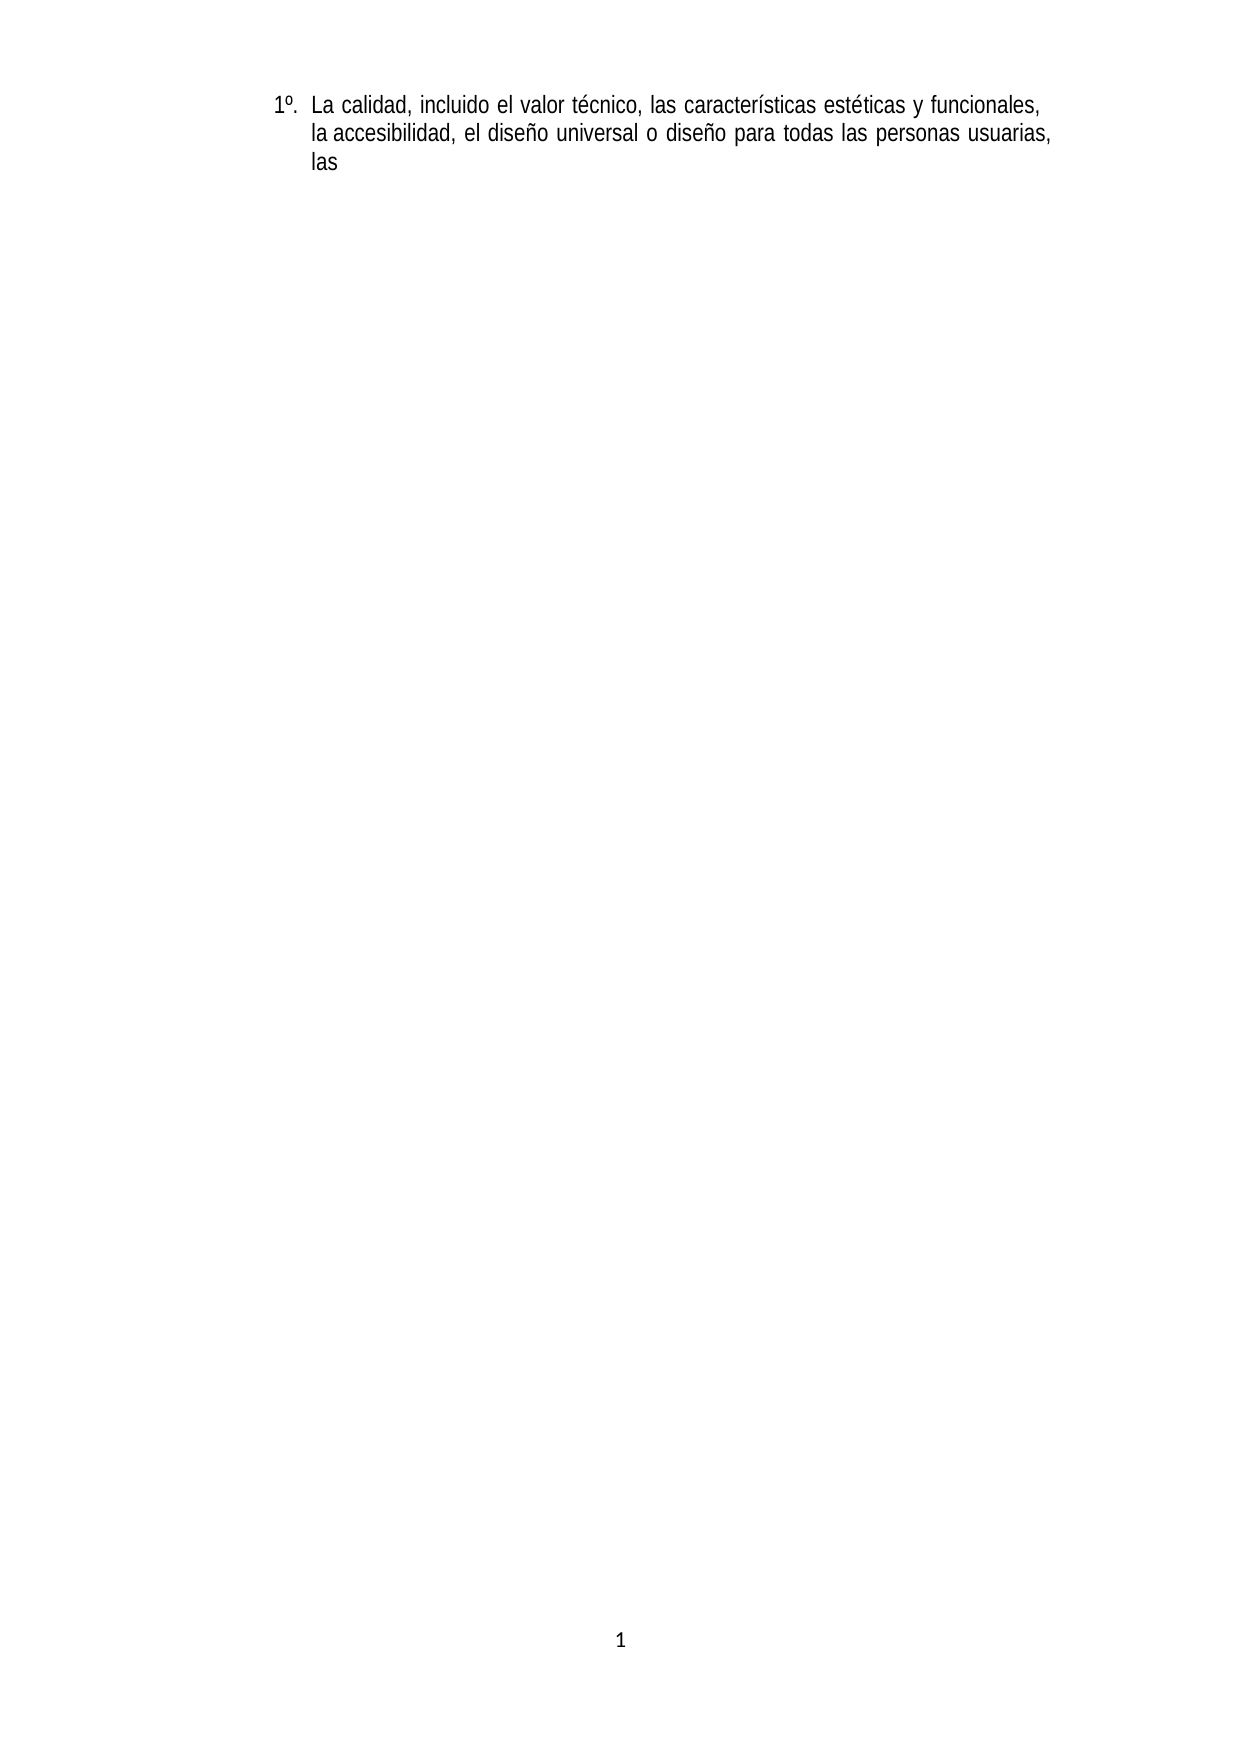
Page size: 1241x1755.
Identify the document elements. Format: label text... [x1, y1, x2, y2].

text 1º. La calidad, incluido el valor técnico, las características estéticas y funcionales, la accesibilidad, el diseño universal o diseño para todas las personas usuarias, las [274, 89, 1063, 176]
